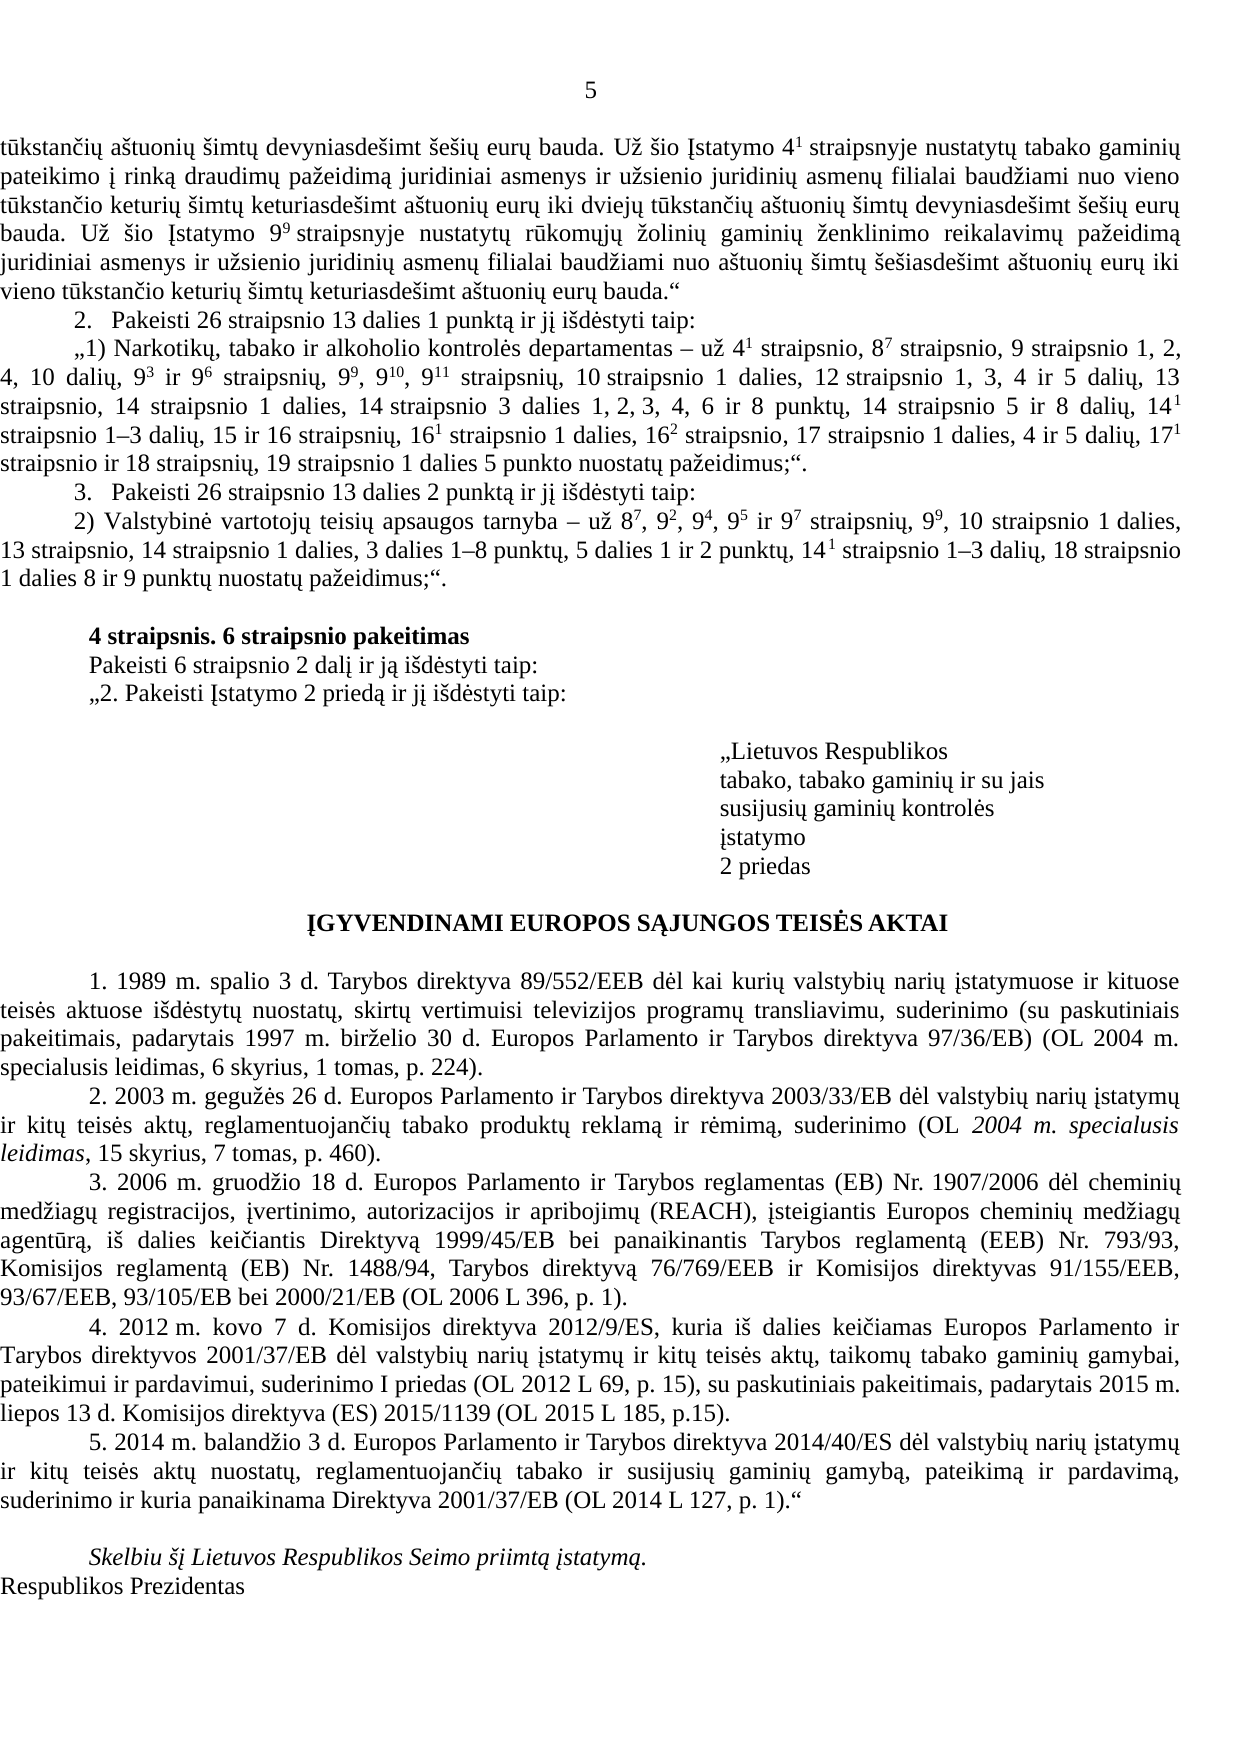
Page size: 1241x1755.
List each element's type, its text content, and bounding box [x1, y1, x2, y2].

text Skelbiu šį Lietuvos Respublikos Seimo priimtą įstatymą. [0, 1542, 1181, 1571]
text įstatymo [0, 822, 1181, 851]
text Pakeisti 6 straipsnio 2 dalį ir ją išdėstyti taip: [88, 650, 1181, 678]
text 3. 2006 m. gruodžio 18 d. Europos Parlamento ir Tarybos reglamentas (EB) Nr. 1907/2006 dėl cheminių medžiagų registracijos, įvertinimo, autorizacijos ir apribojimų (REACH), įsteigiantis Europos cheminių medžiagų agentūrą, iš dalies keičiantis Direktyvą 1999/45/EB bei panaikinantis Tarybos reglamentą (EEB) Nr. 793/93, Komisijos reglamentą (EB) Nr. 1488/94, Tarybos direktyvą 76/769/EEB ir Komisijos direktyvas 91/155/EEB, 93/67/EEB, 93/105/EB bei 2000/21/EB (OL 2006 L 396, p. 1). [0, 1167, 1181, 1312]
text ĮGYVENDINAMI EUROPOS SĄJUNGOS TEISĖS AKTAI [0, 908, 1181, 937]
text 5. 2014 m. balandžio 3 d. Europos Parlamento ir Tarybos direktyva 2014/40/ES dėl valstybių narių įstatymų ir kitų teisės aktų nuostatų, reglamentuojančių tabako ir susijusių gaminių gamybą, pateikimą ir pardavimą, suderinimo ir kuria panaikinama Direktyva 2001/37/EB (OL 2014 L 127, p. 1).“ [0, 1427, 1181, 1514]
text „2. Pakeisti Įstatymo 2 priedą ir jį išdėstyti taip: [88, 678, 1181, 707]
text tūkstančių aštuonių šimtų devyniasdešimt šešių eurų bauda. Už šio Įstatymo 41 straipsnyje nustatytų tabako gaminių pateikimo į rinką draudimų pažeidimą juridiniai asmenys ir užsienio juridinių asmenų filialai baudžiami nuo vieno tūkstančio keturių šimtų keturiasdešimt aštuonių eurų iki dviejų tūkstančių aštuonių šimtų devyniasdešimt šešių eurų bauda. Už šio Įstatymo 99 straipsnyje nustatytų rūkomųjų žolinių gaminių ženklinimo reikalavimų pažeidimą juridiniai asmenys ir užsienio juridinių asmenų filialai baudžiami nuo aštuonių šimtų šešiasdešimt aštuonių eurų iki vieno tūkstančio keturių šimtų keturiasdešimt aštuonių eurų bauda.“ [0, 132, 1181, 305]
text 2. Pakeisti 26 straipsnio 13 dalies 1 punktą ir jį išdėstyti taip: [74, 305, 1181, 333]
text 4. 2012 m. kovo 7 d. Komisijos direktyva 2012/9/ES, kuria iš dalies keičiamas Europos Parlamento ir Tarybos direktyvos 2001/37/EB dėl valstybių narių įstatymų ir kitų teisės aktų, taikomų tabako gaminių gamybai, pateikimui ir pardavimui, suderinimo I priedas (OL 2012 L 69, p. 15), su paskutiniais pakeitimais, padarytais 2015 m. liepos 13 d. Komisijos direktyva (ES) 2015/1139 (OL 2015 L 185, p.15). [0, 1312, 1181, 1427]
text 2 priedas [0, 851, 1181, 880]
text 1. 1989 m. spalio 3 d. Tarybos direktyva 89/552/EEB dėl kai kurių valstybių narių įstatymuose ir kituose teisės aktuose išdėstytų nuostatų, skirtų vertimuisi televizijos programų transliavimu, suderinimo (su paskutiniais pakeitimais, padarytais 1997 m. birželio 30 d. Europos Parlamento ir Tarybos direktyva 97/36/EB) (OL 2004 m. specialusis leidimas, 6 skyrius, 1 tomas, p. 224). [0, 966, 1181, 1081]
text 2. 2003 m. gegužės 26 d. Europos Parlamento ir Tarybos direktyva 2003/33/EB dėl valstybių narių įstatymų ir kitų teisės aktų, reglamentuojančių tabako produktų reklamą ir rėmimą, suderinimo (OL 2004 m. specialusis leidimas, 15 skyrius, 7 tomas, p. 460). [0, 1081, 1181, 1167]
text Respublikos Prezidentas [0, 1571, 1181, 1600]
text susijusių gaminių kontrolės [0, 793, 1181, 822]
text „Lietuvos Respublikos [0, 736, 1181, 765]
text 4 straipsnis. 6 straipsnio pakeitimas [0, 621, 1181, 650]
text „1) Narkotikų, tabako ir alkoholio kontrolės departamentas – už 41 straipsnio, 87 straipsnio, 9 straipsnio 1, 2, 4, 10 dalių, 93 ir 96 straipsnių, 99, 910, 911 straipsnių, 10 straipsnio 1 dalies, 12 straipsnio 1, 3, 4 ir 5 dalių, 13 straipsnio, 14 straipsnio 1 dalies, 14 straipsnio 3 dalies 1, 2, 3, 4, 6 ir 8 punktų, 14 straipsnio 5 ir 8 dalių, 141 straipsnio 1–3 dalių, 15 ir 16 straipsnių, 161 straipsnio 1 dalies, 162 straipsnio, 17 straipsnio 1 dalies, 4 ir 5 dalių, 171 straipsnio ir 18 straipsnių, 19 straipsnio 1 dalies 5 punkto nuostatų pažeidimus;“. [0, 333, 1181, 477]
text tabako, tabako gaminių ir su jais [0, 765, 1181, 793]
text 3. Pakeisti 26 straipsnio 13 dalies 2 punktą ir jį išdėstyti taip: [74, 477, 1181, 506]
text 2) Valstybinė vartotojų teisių apsaugos tarnyba – už 87, 92, 94, 95 ir 97 straipsnių, 99, 10 straipsnio 1 dalies, 13 straipsnio, 14 straipsnio 1 dalies, 3 dalies 1–8 punktų, 5 dalies 1 ir 2 punktų, 141 straipsnio 1–3 dalių, 18 straipsnio 1 dalies 8 ir 9 punktų nuostatų pažeidimus;“. [0, 506, 1181, 592]
